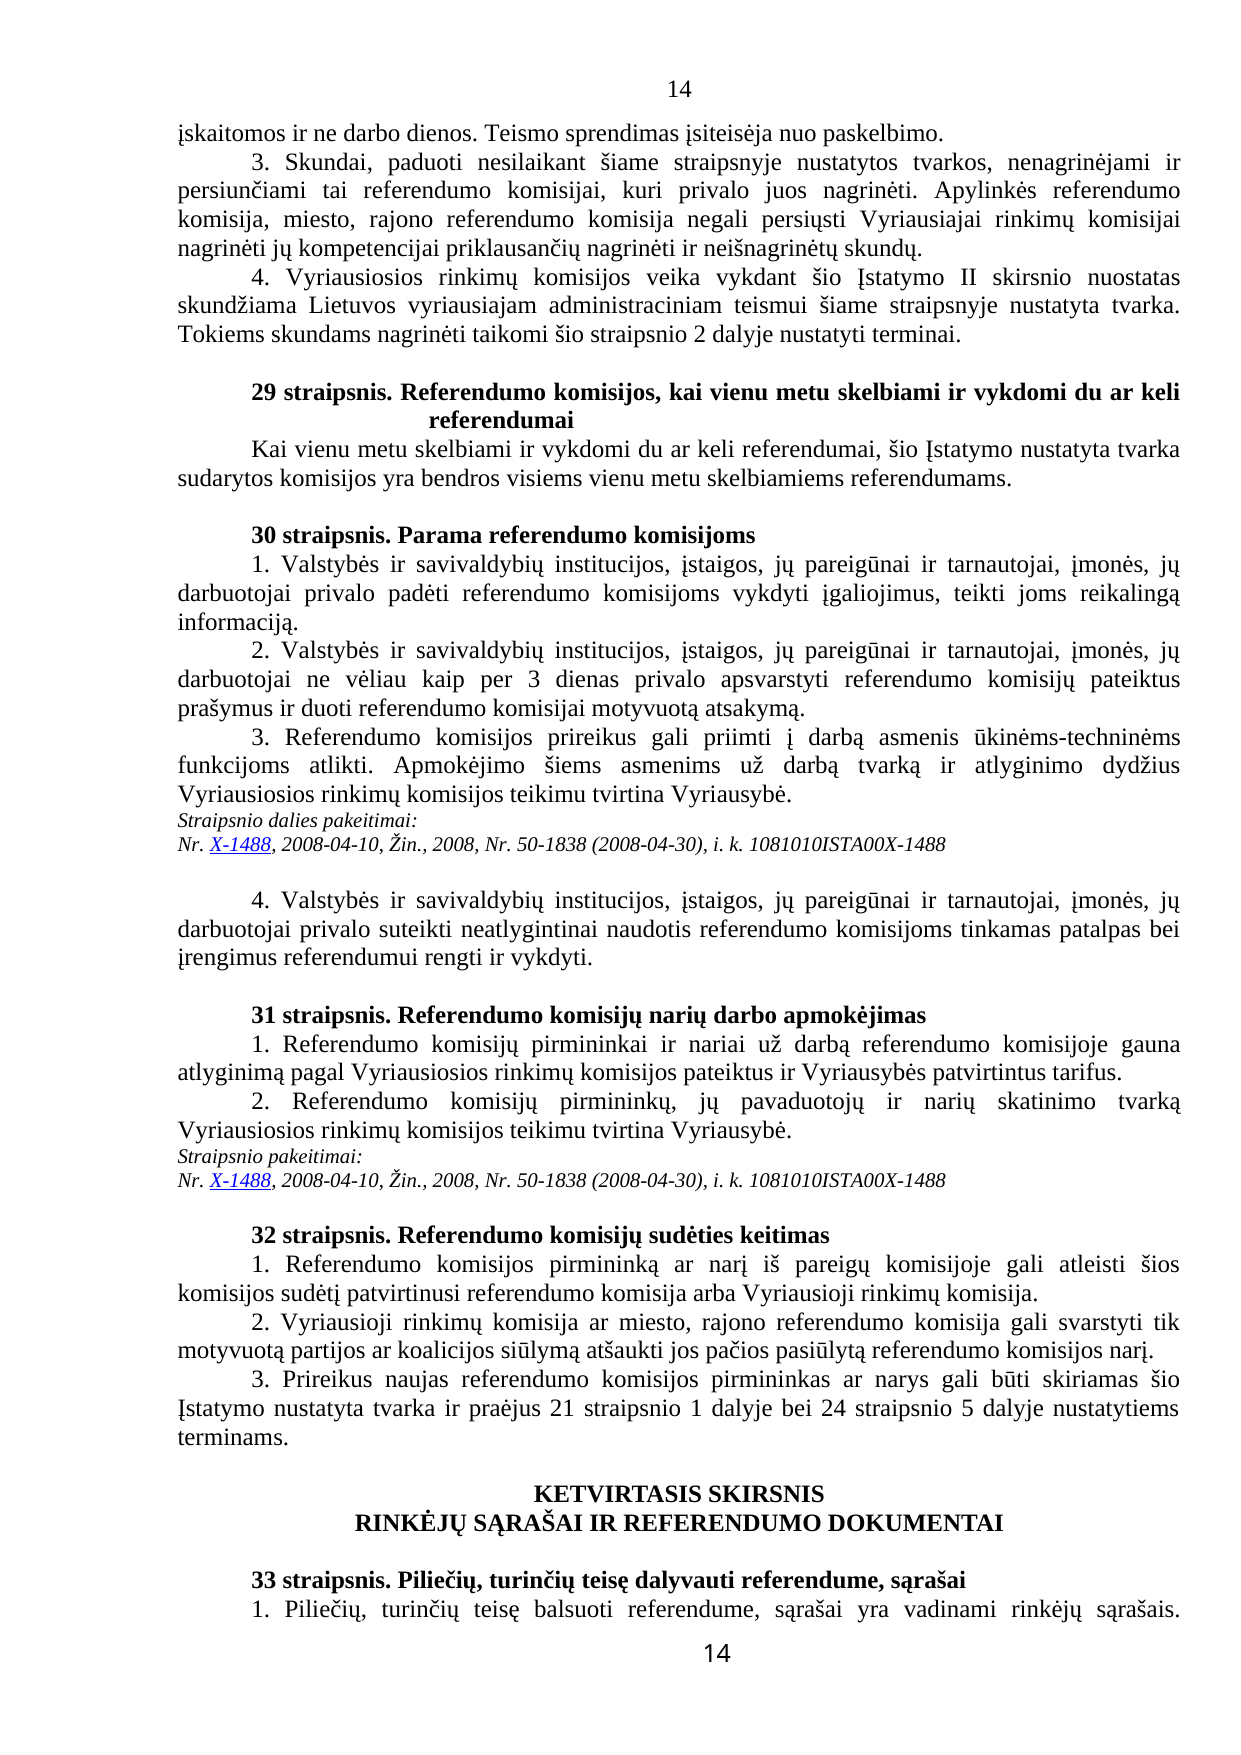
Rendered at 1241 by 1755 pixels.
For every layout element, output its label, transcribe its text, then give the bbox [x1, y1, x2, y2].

text 4. Vyriausiosios rinkimų komisijos veika vykdant šio Įstatymo II skirsnio nuostatas skundžiama Lietuvos vyriausiajam administraciniam teismui šiame straipsnyje nustatyta tvarka. Tokiems skundams nagrinėti taikomi šio straipsnio 2 dalyje nustatyti terminai. [177, 262, 1181, 348]
text 31 straipsnis. Referendumo komisijų narių darbo apmokėjimas [177, 1000, 1181, 1029]
text 1. Piliečių, turinčių teisę balsuoti referendume, sąrašai yra vadinami rinkėjų sąrašais. [177, 1594, 1181, 1623]
text 1. Referendumo komisijos pirmininką ar narį iš pareigų komisijoje gali atleisti šios komisijos sudėtį patvirtinusi referendumo komisija arba Vyriausioji rinkimų komisija. [177, 1249, 1181, 1307]
text Straipsnio pakeitimai: [177, 1144, 1181, 1168]
text RINKĖJŲ SĄRAŠAI IR REFERENDUMO DOKUMENTAI [177, 1508, 1181, 1537]
text 2. Referendumo komisijų pirmininkų, jų pavaduotojų ir narių skatinimo tvarką Vyriausiosios rinkimų komisijos teikimu tvirtina Vyriausybė. [177, 1086, 1181, 1144]
text Kai vienu metu skelbiami ir vykdomi du ar keli referendumai, šio Įstatymo nustatyta tvarka sudarytos komisijos yra bendros visiems vienu metu skelbiamiems referendumams. [177, 434, 1181, 492]
text 3. Prireikus naujas referendumo komisijos pirmininkas ar narys gali būti skiriamas šio Įstatymo nustatyta tvarka ir praėjus 21 straipsnio 1 dalyje bei 24 straipsnio 5 dalyje nustatytiems terminams. [177, 1364, 1181, 1451]
text 1. Valstybės ir savivaldybių institucijos, įstaigos, jų pareigūnai ir tarnautojai, įmonės, jų darbuotojai privalo padėti referendumo komisijoms vykdyti įgaliojimus, teikti joms reikalingą informaciją. [177, 549, 1181, 636]
text Straipsnio dalies pakeitimai: [177, 808, 1181, 832]
text įskaitomos ir ne darbo dienos. Teismo sprendimas įsiteisėja nuo paskelbimo. [177, 118, 1181, 147]
text KETVIRTASIS SKIRSNIS [177, 1479, 1181, 1508]
subtitle 30 straipsnis. Parama referendumo komisijoms [177, 521, 1181, 549]
text Nr. X-1488, 2008-04-10, Žin., 2008, Nr. 50-1838 (2008-04-30), i. k. 1081010ISTA00X-1488 [177, 832, 1181, 856]
text 3. Skundai, paduoti nesilaikant šiame straipsnyje nustatytos tvarkos, nenagrinėjami ir persiunčiami tai referendumo komisijai, kuri privalo juos nagrinėti. Apylinkės referendumo komisija, miesto, rajono referendumo komisija negali persiųsti Vyriausiajai rinkimų komisijai nagrinėti jų kompetencijai priklausančių nagrinėti ir neišnagrinėtų skundų. [177, 147, 1181, 262]
text Nr. X-1488, 2008-04-10, Žin., 2008, Nr. 50-1838 (2008-04-30), i. k. 1081010ISTA00X-1488 [177, 1168, 1181, 1192]
text 3. Referendumo komisijos prireikus gali priimti į darbą asmenis ūkinėms-techninėms funkcijoms atlikti. Apmokėjimo šiems asmenims už darbą tvarką ir atlyginimo dydžius Vyriausiosios rinkimų komisijos teikimu tvirtina Vyriausybė. [177, 722, 1181, 808]
text 2. Valstybės ir savivaldybių institucijos, įstaigos, jų pareigūnai ir tarnautojai, įmonės, jų darbuotojai ne vėliau kaip per 3 dienas privalo apsvarstyti referendumo komisijų pateiktus prašymus ir duoti referendumo komisijai motyvuotą atsakymą. [177, 636, 1181, 722]
text 1. Referendumo komisijų pirmininkai ir nariai už darbą referendumo komisijoje gauna atlyginimą pagal Vyriausiosios rinkimų komisijos pateiktus ir Vyriausybės patvirtintus tarifus. [177, 1029, 1181, 1086]
text 29 straipsnis. Referendumo komisijos, kai vienu metu skelbiami ir vykdomi du ar keli referendumai [251, 377, 1181, 434]
text 2. Vyriausioji rinkimų komisija ar miesto, rajono referendumo komisija gali svarstyti tik motyvuotą partijos ar koalicijos siūlymą atšaukti jos pačios pasiūlytą referendumo komisijos narį. [177, 1307, 1181, 1364]
text 4. Valstybės ir savivaldybių institucijos, įstaigos, jų pareigūnai ir tarnautojai, įmonės, jų darbuotojai privalo suteikti neatlygintinai naudotis referendumo komisijoms tinkamas patalpas bei įrengimus referendumui rengti ir vykdyti. [177, 885, 1181, 971]
subtitle 32 straipsnis. Referendumo komisijų sudėties keitimas [177, 1221, 1181, 1249]
subtitle 33 straipsnis. Piliečių, turinčių teisę dalyvauti referendume, sąrašai [177, 1566, 1181, 1594]
